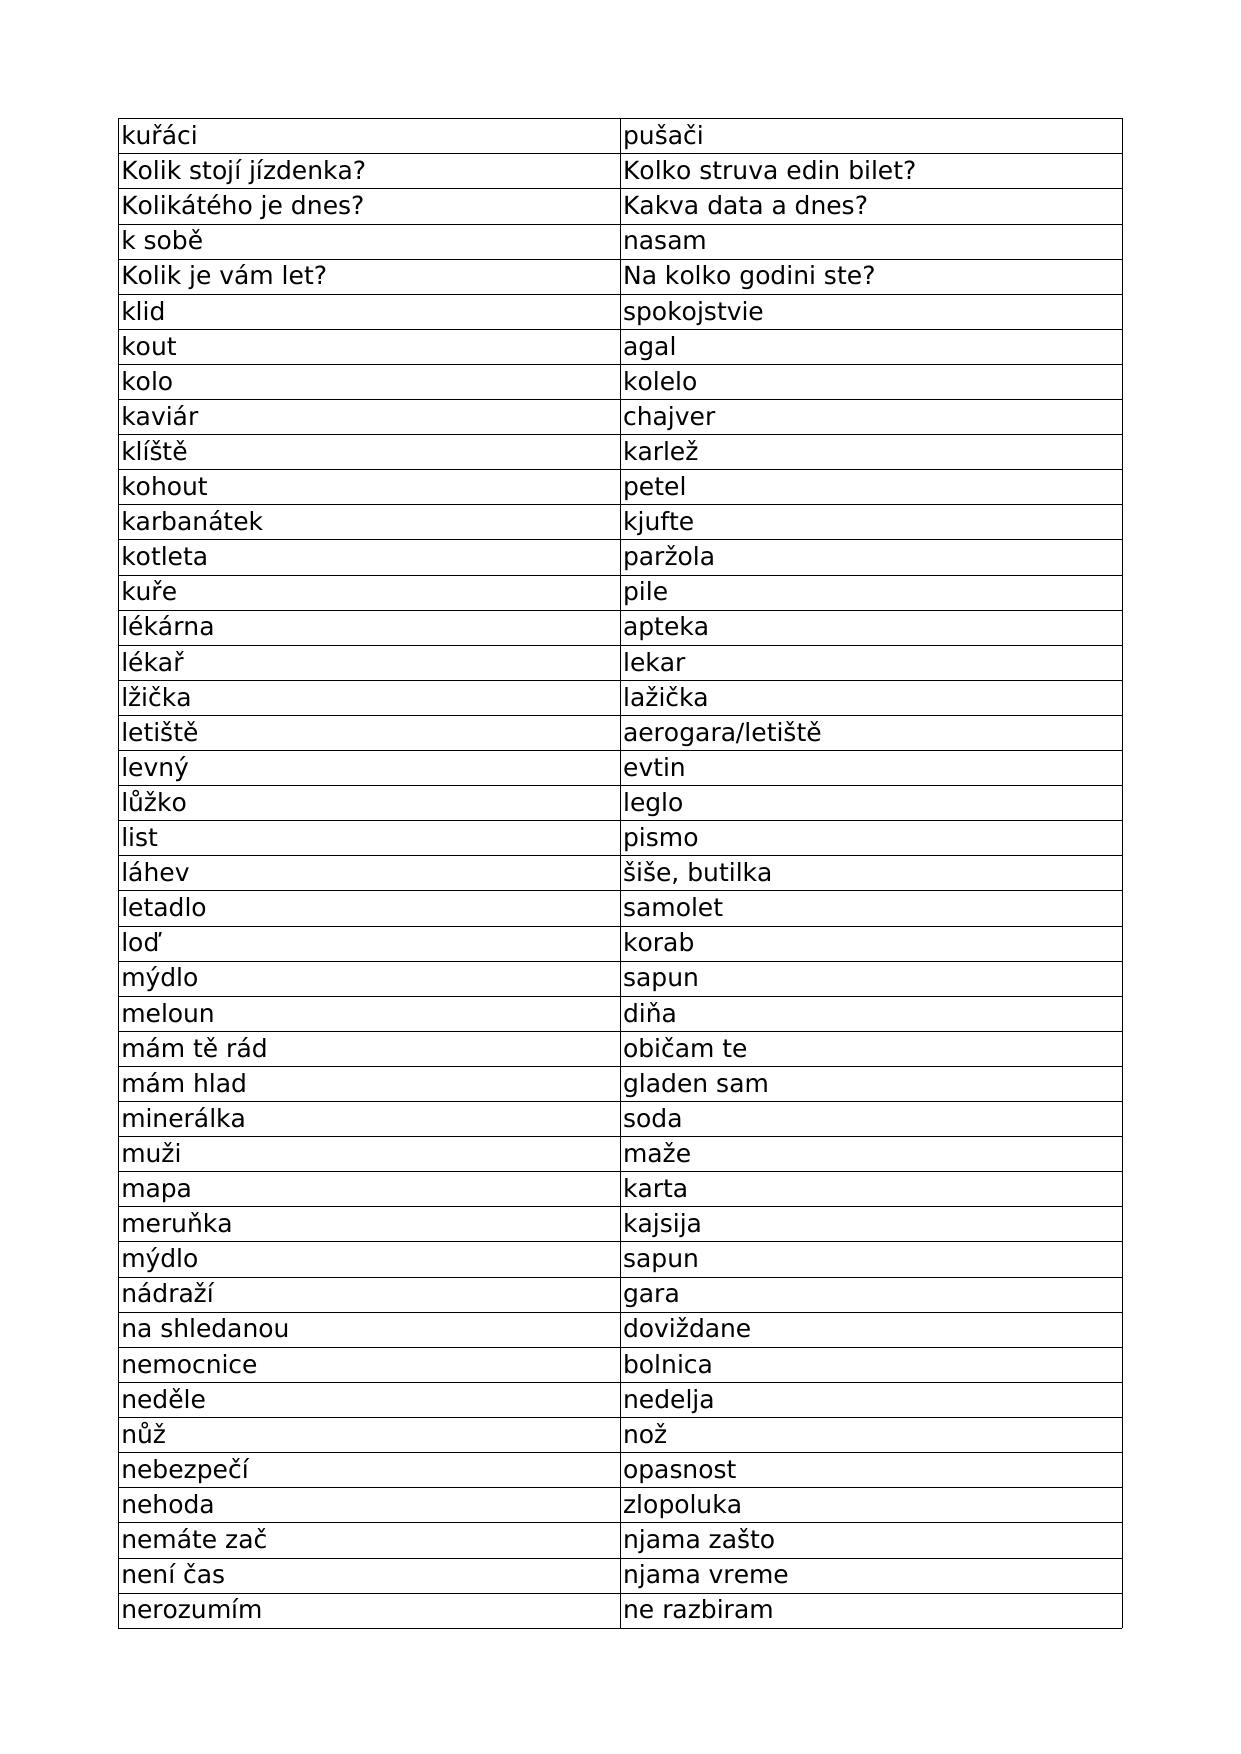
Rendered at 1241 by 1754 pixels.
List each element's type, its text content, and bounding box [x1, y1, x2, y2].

table_cell sapun [621, 962, 1122, 996]
table_cell Na kolko godini ste? [621, 260, 1122, 294]
table_cell nož [621, 1418, 1122, 1452]
table_cell lékárna [119, 611, 620, 645]
table_cell pismo [621, 821, 1122, 855]
table_cell agal [621, 330, 1122, 364]
table_cell nedelja [621, 1383, 1122, 1417]
table_cell šiše, butilka [621, 856, 1122, 890]
table_cell maže [621, 1137, 1122, 1171]
table_cell karbanátek [119, 505, 620, 539]
table_cell kuře [119, 576, 620, 609]
table_cell običam te [621, 1032, 1122, 1066]
table_cell k sobě [119, 225, 620, 258]
table_cell zlopoluka [621, 1488, 1122, 1522]
table_cell lžička [119, 681, 620, 715]
table_cell kout [119, 330, 620, 364]
table_cell karlež [621, 435, 1122, 469]
table_cell bolnica [621, 1348, 1122, 1382]
table_cell aerogara/letiště [621, 716, 1122, 750]
table_cell opasnost [621, 1453, 1122, 1487]
table_cell karta [621, 1172, 1122, 1206]
table_cell lažička [621, 681, 1122, 715]
table_cell spokojstvie [621, 295, 1122, 329]
table_cell klid [119, 295, 620, 329]
table_cell kuřáci [119, 119, 620, 153]
table_cell soda [621, 1102, 1122, 1136]
table_cell levný [119, 751, 620, 785]
table_cell chajver [621, 400, 1122, 434]
table_cell mýdlo [119, 1242, 620, 1277]
table_cell kohout [119, 470, 620, 504]
table_cell ne razbiram [621, 1594, 1122, 1628]
table_cell diňa [621, 997, 1122, 1031]
table_cell kolelo [621, 365, 1122, 399]
table_cell petel [621, 470, 1122, 504]
table_cell Kolik stojí jízdenka? [119, 154, 620, 188]
table_cell klíště [119, 435, 620, 469]
table_cell nemocnice [119, 1348, 620, 1382]
table_cell nemáte zač [119, 1523, 620, 1557]
table_cell korab [621, 927, 1122, 961]
table_cell meloun [119, 997, 620, 1031]
table_cell nádraží [119, 1278, 620, 1312]
table_cell njama zašto [621, 1523, 1122, 1557]
table_cell mám hlad [119, 1067, 620, 1101]
table_cell paržola [621, 540, 1122, 574]
table_cell njama vreme [621, 1559, 1122, 1592]
table_cell Kolikátého je dnes? [119, 189, 620, 223]
table_cell minerálka [119, 1102, 620, 1136]
table_cell kaviár [119, 400, 620, 434]
table_cell evtin [621, 751, 1122, 785]
table_cell list [119, 821, 620, 855]
table_cell nasam [621, 225, 1122, 258]
table_cell letadlo [119, 891, 620, 926]
table_cell lůžko [119, 786, 620, 820]
table_cell Kakva data a dnes? [621, 189, 1122, 223]
table_cell lékař [119, 646, 620, 680]
table_cell sapun [621, 1242, 1122, 1277]
table_cell apteka [621, 611, 1122, 645]
table_cell kolo [119, 365, 620, 399]
table_cell nůž [119, 1418, 620, 1452]
table_cell lekar [621, 646, 1122, 680]
table_cell kajsija [621, 1207, 1122, 1241]
table_cell kjufte [621, 505, 1122, 539]
table_cell Kolko struva edin bilet? [621, 154, 1122, 188]
table_cell není čas [119, 1559, 620, 1592]
table_cell gara [621, 1278, 1122, 1312]
table_cell muži [119, 1137, 620, 1171]
table_cell letiště [119, 716, 620, 750]
table_cell kotleta [119, 540, 620, 574]
table_cell na shledanou [119, 1313, 620, 1347]
table_cell neděle [119, 1383, 620, 1417]
table_cell leglo [621, 786, 1122, 820]
table_cell láhev [119, 856, 620, 890]
table_cell Kolik je vám let? [119, 260, 620, 294]
table_cell nerozumím [119, 1594, 620, 1628]
table_cell nebezpečí [119, 1453, 620, 1487]
table_cell pušači [621, 119, 1122, 153]
table_cell nehoda [119, 1488, 620, 1522]
table_cell pile [621, 576, 1122, 609]
table_cell loď [119, 927, 620, 961]
table_cell gladen sam [621, 1067, 1122, 1101]
table_cell meruňka [119, 1207, 620, 1241]
table_cell doviždane [621, 1313, 1122, 1347]
table_cell mýdlo [119, 962, 620, 996]
table_cell mapa [119, 1172, 620, 1206]
table_cell mám tě rád [119, 1032, 620, 1066]
table_cell samolet [621, 891, 1122, 926]
